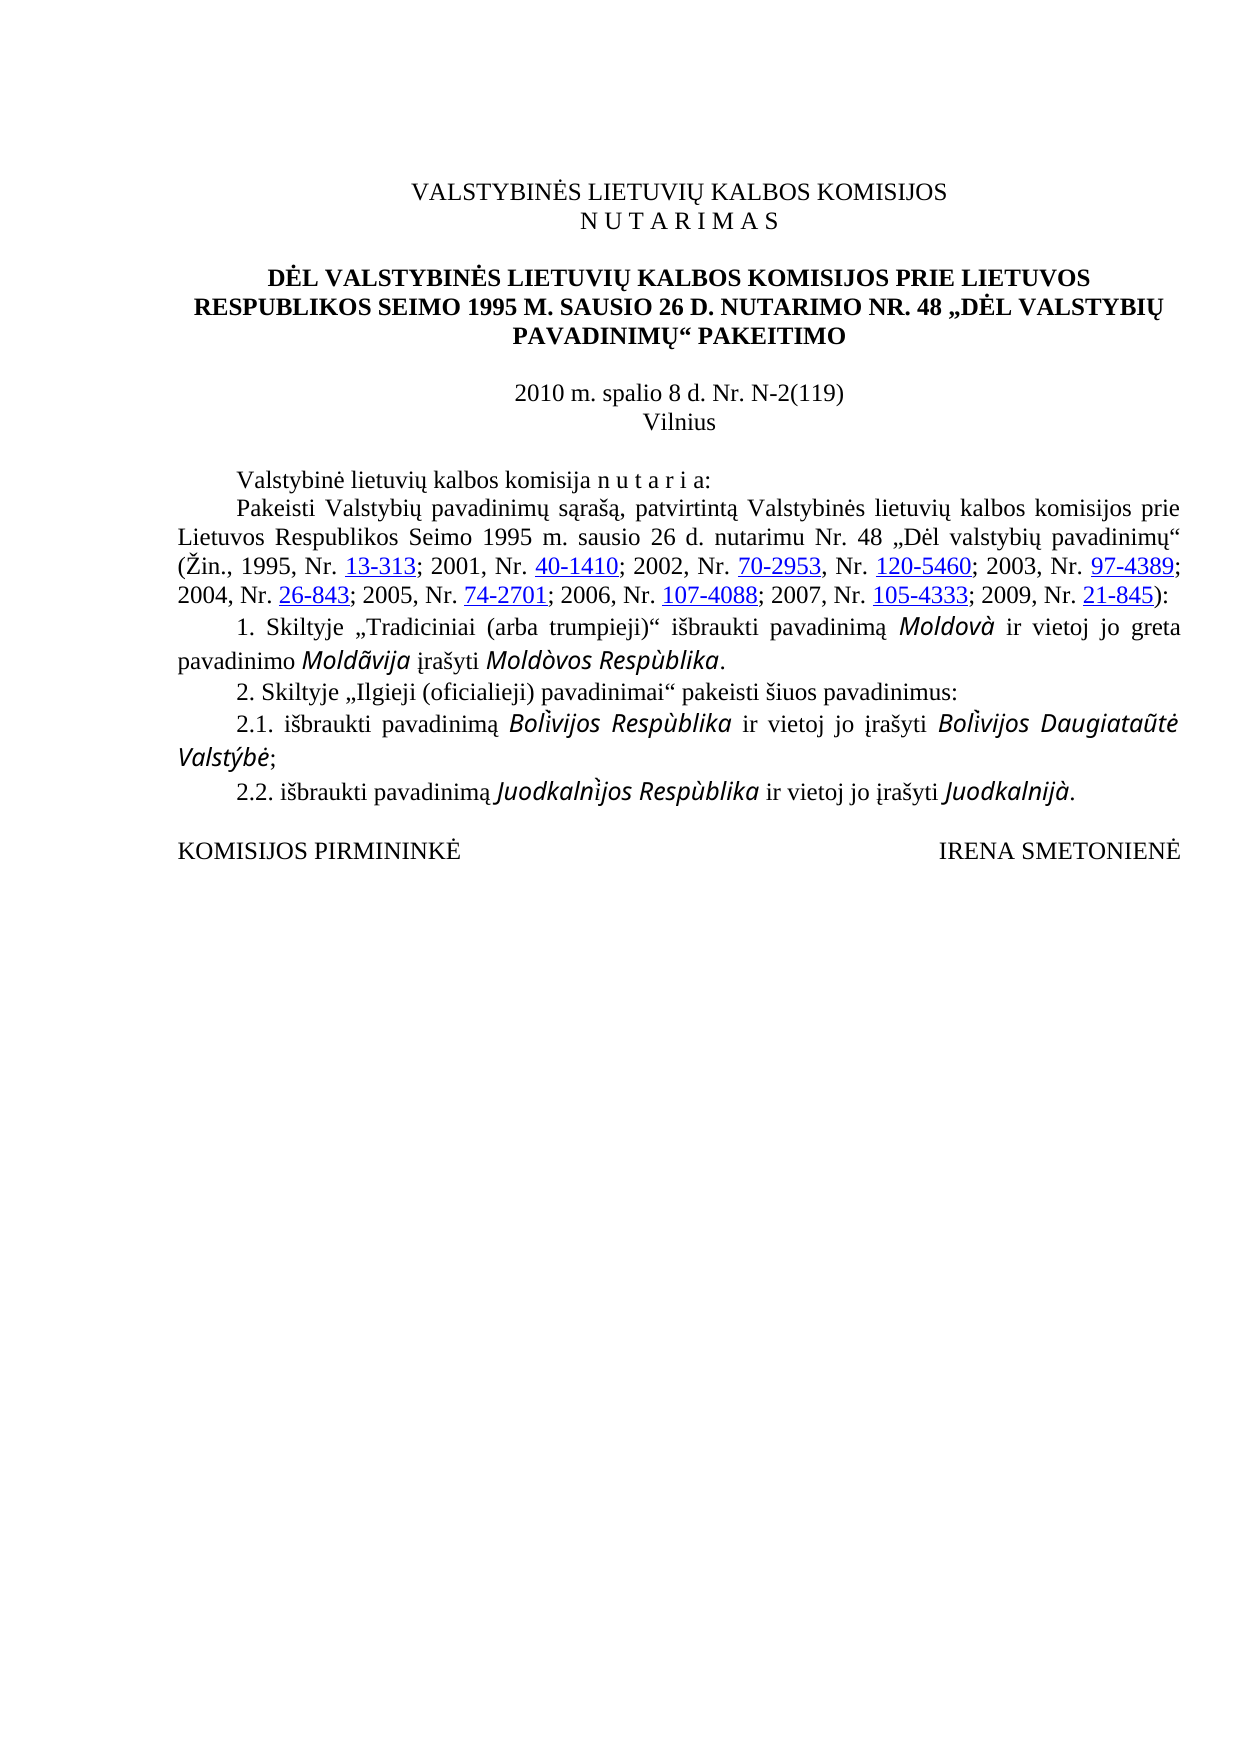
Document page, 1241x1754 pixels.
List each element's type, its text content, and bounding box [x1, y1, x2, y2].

text Pakeisti Valstybių pavadinimų sąrašą, patvirtintą Valstybinės lietuvių kalbos komisijos prie Lietuvos Respublikos Seimo 1995 m. sausio 26 d. nutarimu Nr. 48 „Dėl valstybių pavadinimų“ (Žin., 1995, Nr. 13-313; 2001, Nr. 40-1410; 2002, Nr. 70-2953, Nr. 120-5460; 2003, Nr. 97-4389; 2004, Nr. 26-843; 2005, Nr. 74-2701; 2006, Nr. 107-4088; 2007, Nr. 105-4333; 2009, Nr. 21-845): [177, 493, 1181, 608]
text Valstybinė lietuvių kalbos komisija nutaria: [177, 465, 1181, 493]
text Vilnius [177, 407, 1181, 436]
text VALSTYBINĖS LIETUVIŲ KALBOS KOMISIJOS [177, 177, 1181, 206]
text 2. Skiltyje „Ilgieji (oficialieji) pavadinimai“ pakeisti šiuos pavadinimus: [177, 677, 1181, 705]
text NUTARIMAS [177, 206, 1181, 235]
text 1. Skiltyje „Tradiciniai (arba trumpieji)“ išbraukti pavadinimą Moldovà ir vietoj jo greta pavadinimo Moldãvija įrašyti Moldòvos Respùblika. [177, 608, 1181, 677]
text 2010 m. spalio 8 d. Nr. N-2(119) [177, 378, 1181, 407]
text 2.2. išbraukti pavadinimą Juodkalni̇̀jos Respùblika ir vietoj jo įrašyti Juodkalnijà. [177, 773, 1181, 807]
text KOMISIJOS PIRMININKĖ IRENA SMETONIENĖ [177, 836, 1181, 865]
text DĖL VALSTYBINĖS LIETUVIŲ KALBOS KOMISIJOS PRIE LIETUVOS RESPUBLIKOS SEIMO 1995 M. SAUSIO 26 D. NUTARIMO Nr. 48 „DĖL VALSTYBIŲ PAVADINIMŲ“ PAKEITIMO [177, 263, 1181, 350]
text 2.1. išbraukti pavadinimą Boli̇̀vijos Respùblika ir vietoj jo įrašyti Boli̇̀vijos Daugiataũtė Valstýbė; [177, 705, 1181, 773]
